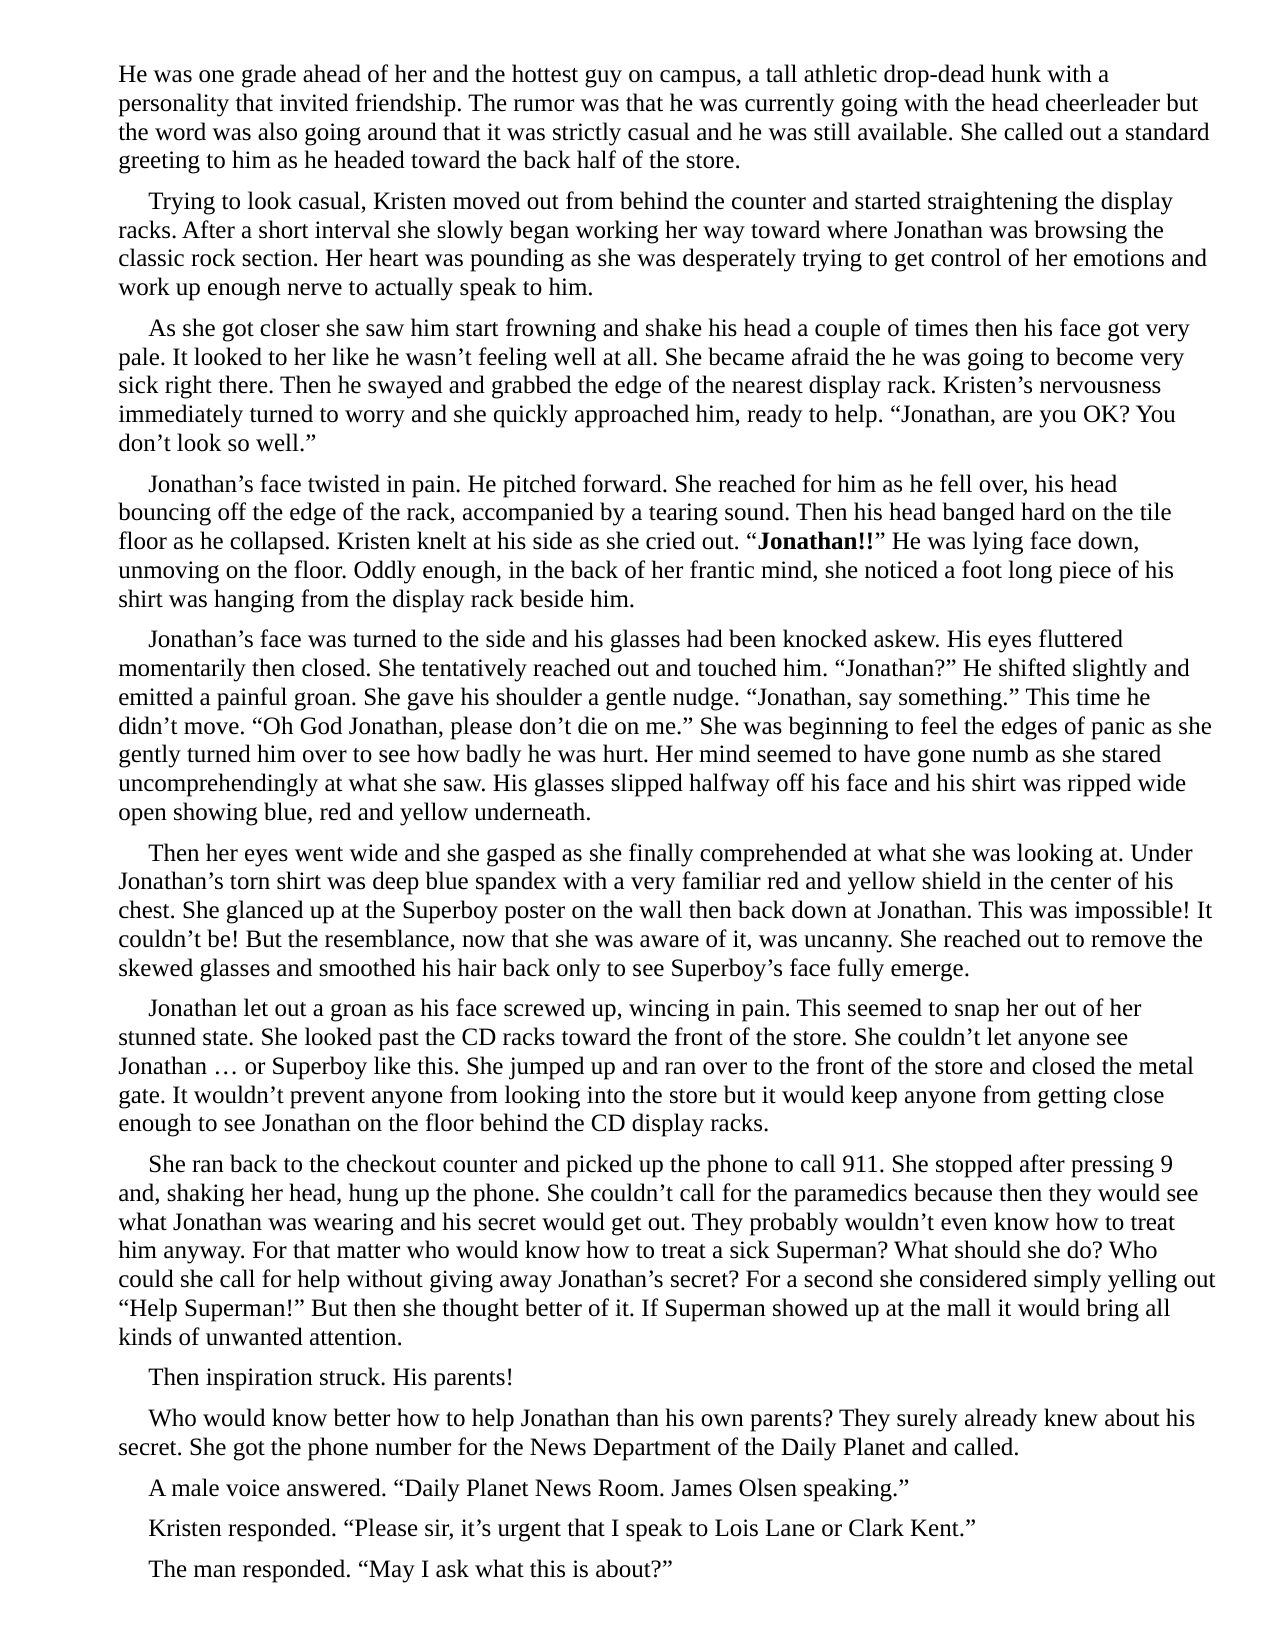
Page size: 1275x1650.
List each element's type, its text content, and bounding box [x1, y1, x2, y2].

text Jonathan’s face twisted in pain. He pitched forward. She reached for him as he fell over, his head bouncing off the edge of the rack, accompanied by a tearing sound. Then his head banged hard on the tile floor as he collapsed. Kristen knelt at his side as she cried out. “Jonathan!!” He was lying face down, unmoving on the floor. Oddly enough, in the back of her frantic mind, she noticed a foot long piece of his shirt was hanging from the display rack beside him. [118, 469, 1216, 612]
text Jonathan’s face was turned to the side and his glasses had been knocked askew. His eyes fluttered momentarily then closed. She tentatively reached out and touched him. “Jonathan?” He shifted slightly and emitted a painful groan. She gave his shoulder a gentle nudge. “Jonathan, say something.” This time he didn’t move. “Oh God Jonathan, please don’t die on me.” She was beginning to feel the edges of panic as she gently turned him over to see how badly he was hurt. Her mind seemed to have gone numb as she stared uncomprehendingly at what she saw. His glasses slipped halfway off his face and his shirt was ripped wide open showing blue, red and yellow underneath. [118, 624, 1216, 826]
text As she got closer she saw him start frowning and shake his head a couple of times then his face got very pale. It looked to her like he wasn’t feeling well at all. She became afraid the he was going to become very sick right there. Then he swayed and grabbed the edge of the nearest display rack. Kristen’s nervousness immediately turned to worry and she quickly approached him, ready to help. “Jonathan, are you OK? You don’t look so well.” [118, 313, 1216, 457]
text He was one grade ahead of her and the hottest guy on campus, a tall athletic drop-dead hunk with a personality that invited friendship. The rumor was that he was currently going with the head cheerleader but the word was also going around that it was strictly casual and he was still available. She called out a standard greeting to him as he headed toward the back half of the store. [118, 59, 1216, 174]
text The man responded. “May I ask what this is about?” [118, 1554, 1216, 1583]
text Trying to look casual, Kristen moved out from behind the counter and started straightening the display racks. After a short interval she slowly began working her way toward where Jonathan was browsing the classic rock section. Her heart was pounding as she was desperately trying to get control of her emotions and work up enough nerve to actually speak to him. [118, 186, 1216, 301]
text Then her eyes went wide and she gasped as she finally comprehended at what she was looking at. Under Jonathan’s torn shirt was deep blue spandex with a very familiar red and yellow shield in the center of his chest. She glanced up at the Superboy poster on the wall then back down at Jonathan. This was impossible! It couldn’t be! But the resemblance, now that she was aware of it, was uncanny. She reached out to remove the skewed glasses and smoothed his hair back only to see Superboy’s face fully emerge. [118, 838, 1216, 981]
text Who would know better how to help Jonathan than his own parents? They surely already knew about his secret. She got the phone number for the News Department of the Daily Planet and called. [118, 1403, 1216, 1461]
text Jonathan let out a groan as his face screwed up, wincing in pain. This seemed to snap her out of her stunned state. She looked past the CD racks toward the front of the store. She couldn’t let anyone see Jonathan … or Superboy like this. She jumped up and ran over to the front of the store and closed the metal gate. It wouldn’t prevent anyone from looking into the store but it would keep anyone from getting close enough to see Jonathan on the floor behind the CD display racks. [118, 993, 1216, 1137]
text She ran back to the checkout counter and picked up the phone to call 911. She stopped after pressing 9 and, shaking her head, hung up the phone. She couldn’t call for the paramedics because then they would see what Jonathan was wearing and his secret would get out. They probably wouldn’t even know how to treat him anyway. For that matter who would know how to treat a sick Superman? What should she do? Who could she call for help without giving away Jonathan’s secret? For a second she considered simply yelling out “Help Superman!” But then she thought better of it. If Superman showed up at the mall it would bring all kinds of unwanted attention. [118, 1149, 1216, 1350]
text A male voice answered. “Daily Planet News Room. James Olsen speaking.” [118, 1473, 1216, 1501]
text Then inspiration struck. His parents! [118, 1362, 1216, 1391]
text Kristen responded. “Please sir, it’s urgent that I speak to Lois Lane or Clark Kent.” [118, 1513, 1216, 1542]
